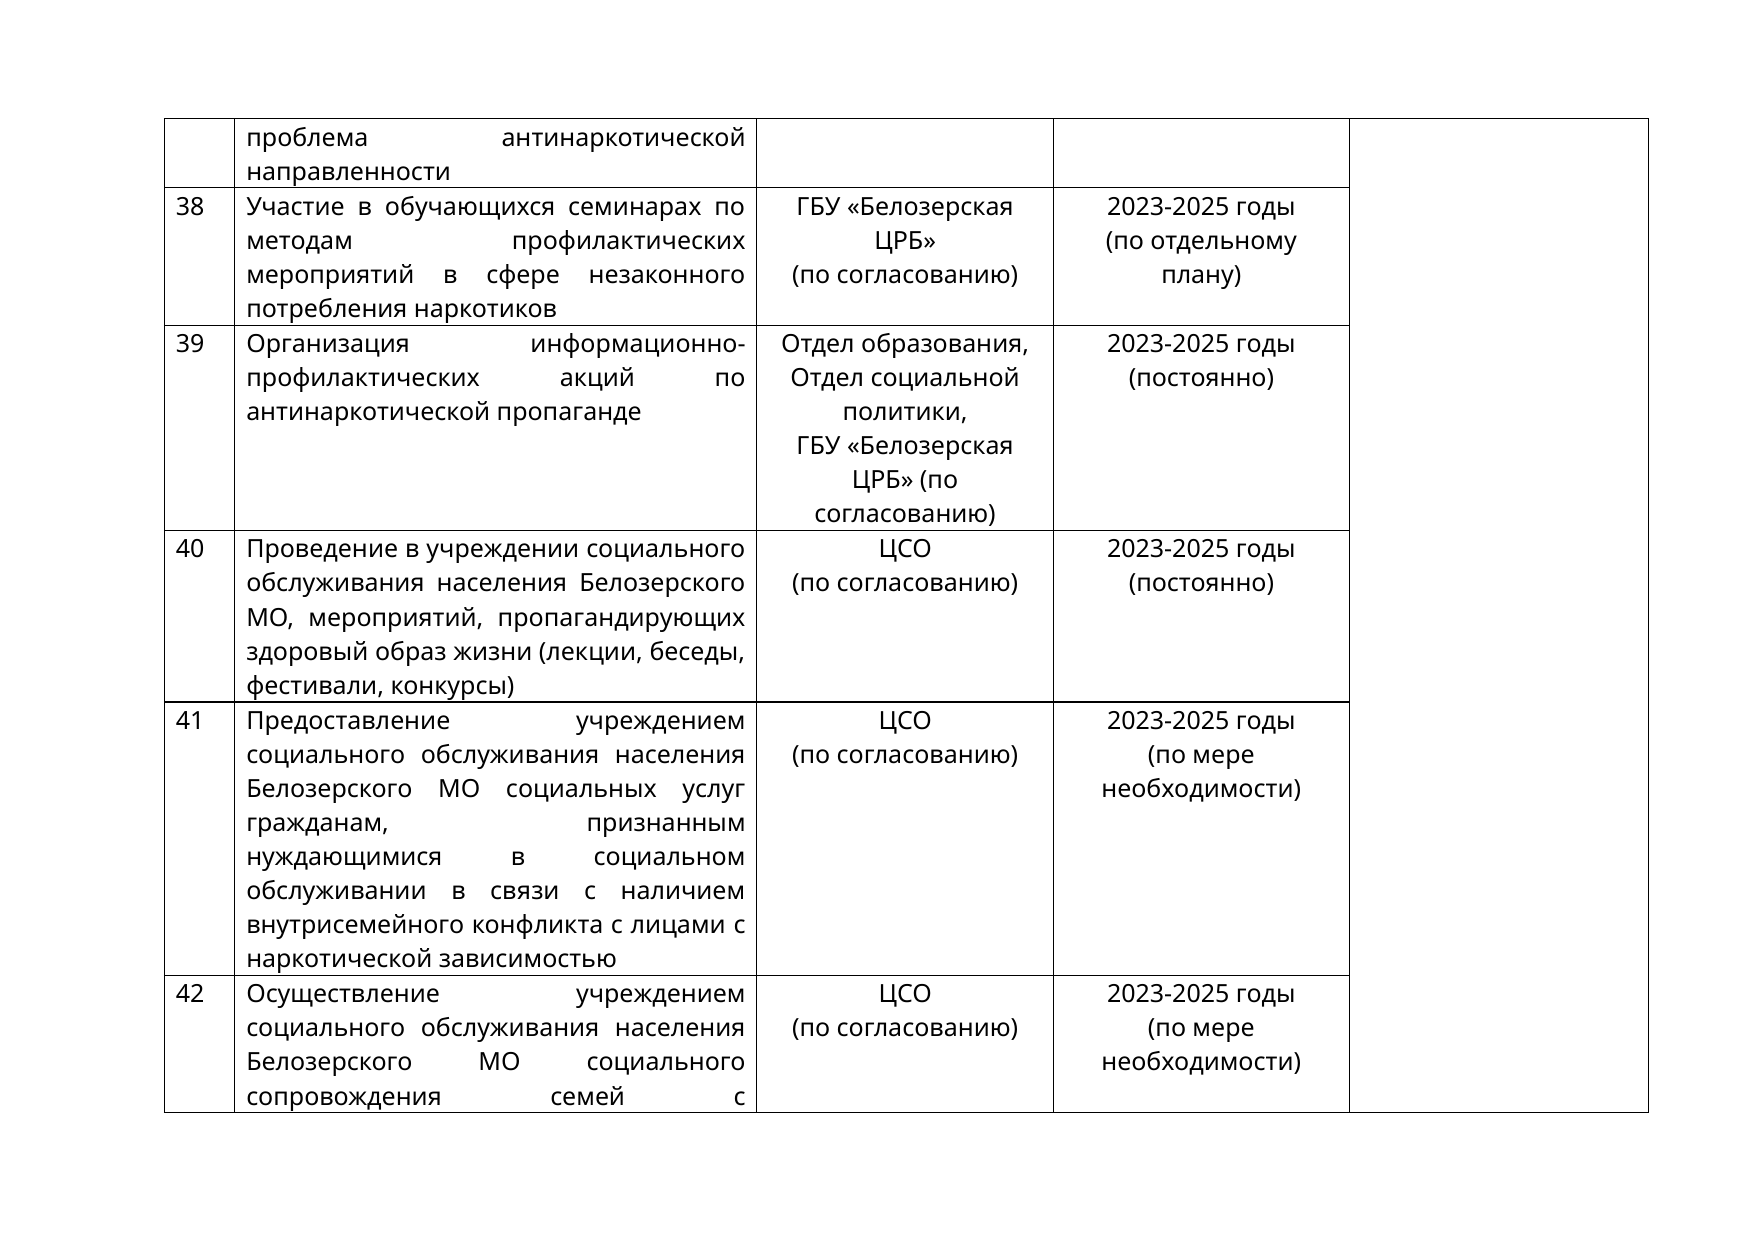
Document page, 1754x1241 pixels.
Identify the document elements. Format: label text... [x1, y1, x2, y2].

table_cell проблема антинаркотической направленности [235, 119, 756, 187]
table_cell Предоставление учреждением социального обслуживания населения Белозерского МО социальных услуг гражданам, признанным нуждающимися в социальном обслуживании в связи с наличием внутрисемейного конфликта с лицами с наркотической зависимостью [235, 703, 756, 975]
table_cell 2023-2025 годы (постоянно) [1054, 326, 1349, 530]
table_cell ЦСО (по согласованию) [757, 703, 1053, 975]
table_cell 38 [165, 188, 234, 324]
table_cell ЦСО (по согласованию) [757, 531, 1053, 701]
table_cell [1350, 119, 1648, 1112]
table_cell [757, 119, 1053, 187]
table_cell 2023-2025 годы (по мере необходимости) [1054, 703, 1349, 975]
table_cell 39 [165, 326, 234, 530]
table_cell Отдел образования, Отдел социальной политики, ГБУ «Белозерская ЦРБ» (по согласованию) [757, 326, 1053, 530]
table_cell 2023-2025 годы (по мере необходимости) [1054, 976, 1349, 1112]
table_cell ГБУ «Белозерская ЦРБ» (по согласованию) [757, 188, 1053, 324]
table_cell 40 [165, 531, 234, 701]
table_cell 2023-2025 годы (постоянно) [1054, 531, 1349, 701]
table_cell [165, 119, 234, 187]
table_cell [1054, 119, 1349, 187]
table_cell 42 [165, 976, 234, 1112]
table_cell Организация информационно-профилактических акций по антинаркотической пропаганде [235, 326, 756, 530]
table_cell 2023-2025 годы (по отдельному плану) [1054, 188, 1349, 324]
table_cell Проведение в учреждении социального обслуживания населения Белозерского МО, мероприятий, пропагандирующих здоровый образ жизни (лекции, беседы, фестивали, конкурсы) [235, 531, 756, 701]
table_cell Участие в обучающихся семинарах по методам профилактических мероприятий в сфере незаконного потребления наркотиков [235, 188, 756, 324]
table_cell Осуществление учреждением социального обслуживания населения Белозерского МО социального сопровождения семей с [235, 976, 756, 1112]
table_cell 41 [165, 703, 234, 975]
table_cell ЦСО (по согласованию) [757, 976, 1053, 1112]
